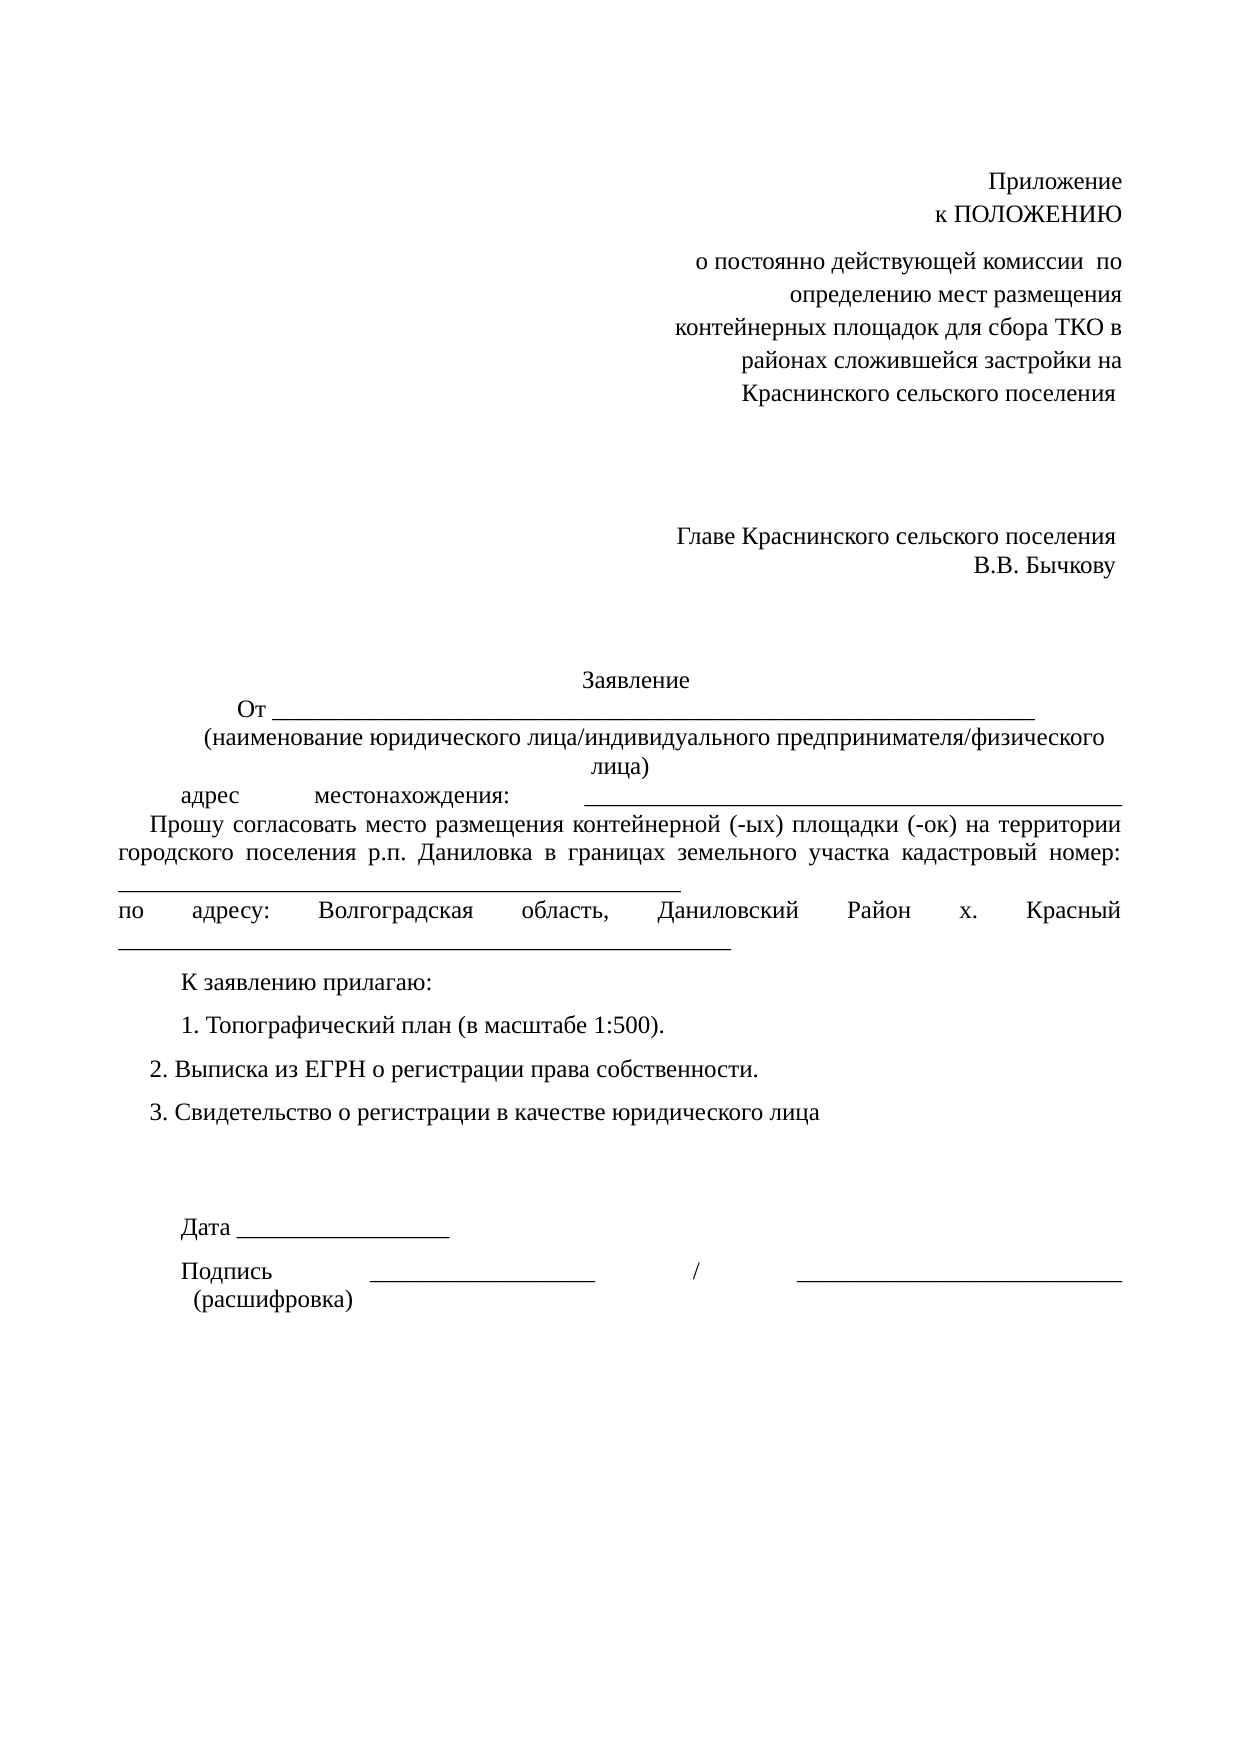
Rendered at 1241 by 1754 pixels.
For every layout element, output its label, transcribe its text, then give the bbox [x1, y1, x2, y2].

text Главе Краснинского сельского поселения [118, 521, 1122, 550]
text адрес местонахождения: ___________________________________________ Прошу согласовать место размещения контейнерной (-ых) площадки (-ок) на территории городского поселения р.п. Даниловка в границах земельного участка кадастровый номер: _____________________________________________ по адресу: Волгоградская область, Даниловский Район х. Красный _________________________________________________ [118, 780, 1122, 952]
text Заявление От _____________________________________________________________ (наименование юридического лица/индивидуального предпринимателя/физического лица) [118, 636, 1122, 780]
text 3. Свидетельство о регистрации в качестве юридического лица [118, 1097, 1122, 1126]
text 1. Топографический план (в масштабе 1:500). [118, 1010, 1122, 1039]
text К заявлению прилагаю: [118, 967, 1122, 996]
text Подпись __________________ / __________________________ (расшифровка) [118, 1256, 1122, 1313]
text 2. Выписка из ЕГРН о регистрации права собственности. [118, 1054, 1122, 1082]
text В.В. Бычкову [118, 550, 1122, 607]
text Дата _________________ [118, 1212, 1122, 1241]
text Приложение к ПОЛОЖЕНИЮ [649, 166, 1122, 227]
text о постоянно действующей комиссии по определению мест размещения контейнерных площадок для сбора ТКО в районах сложившейся застройки на Краснинского сельского поселения [649, 246, 1122, 407]
